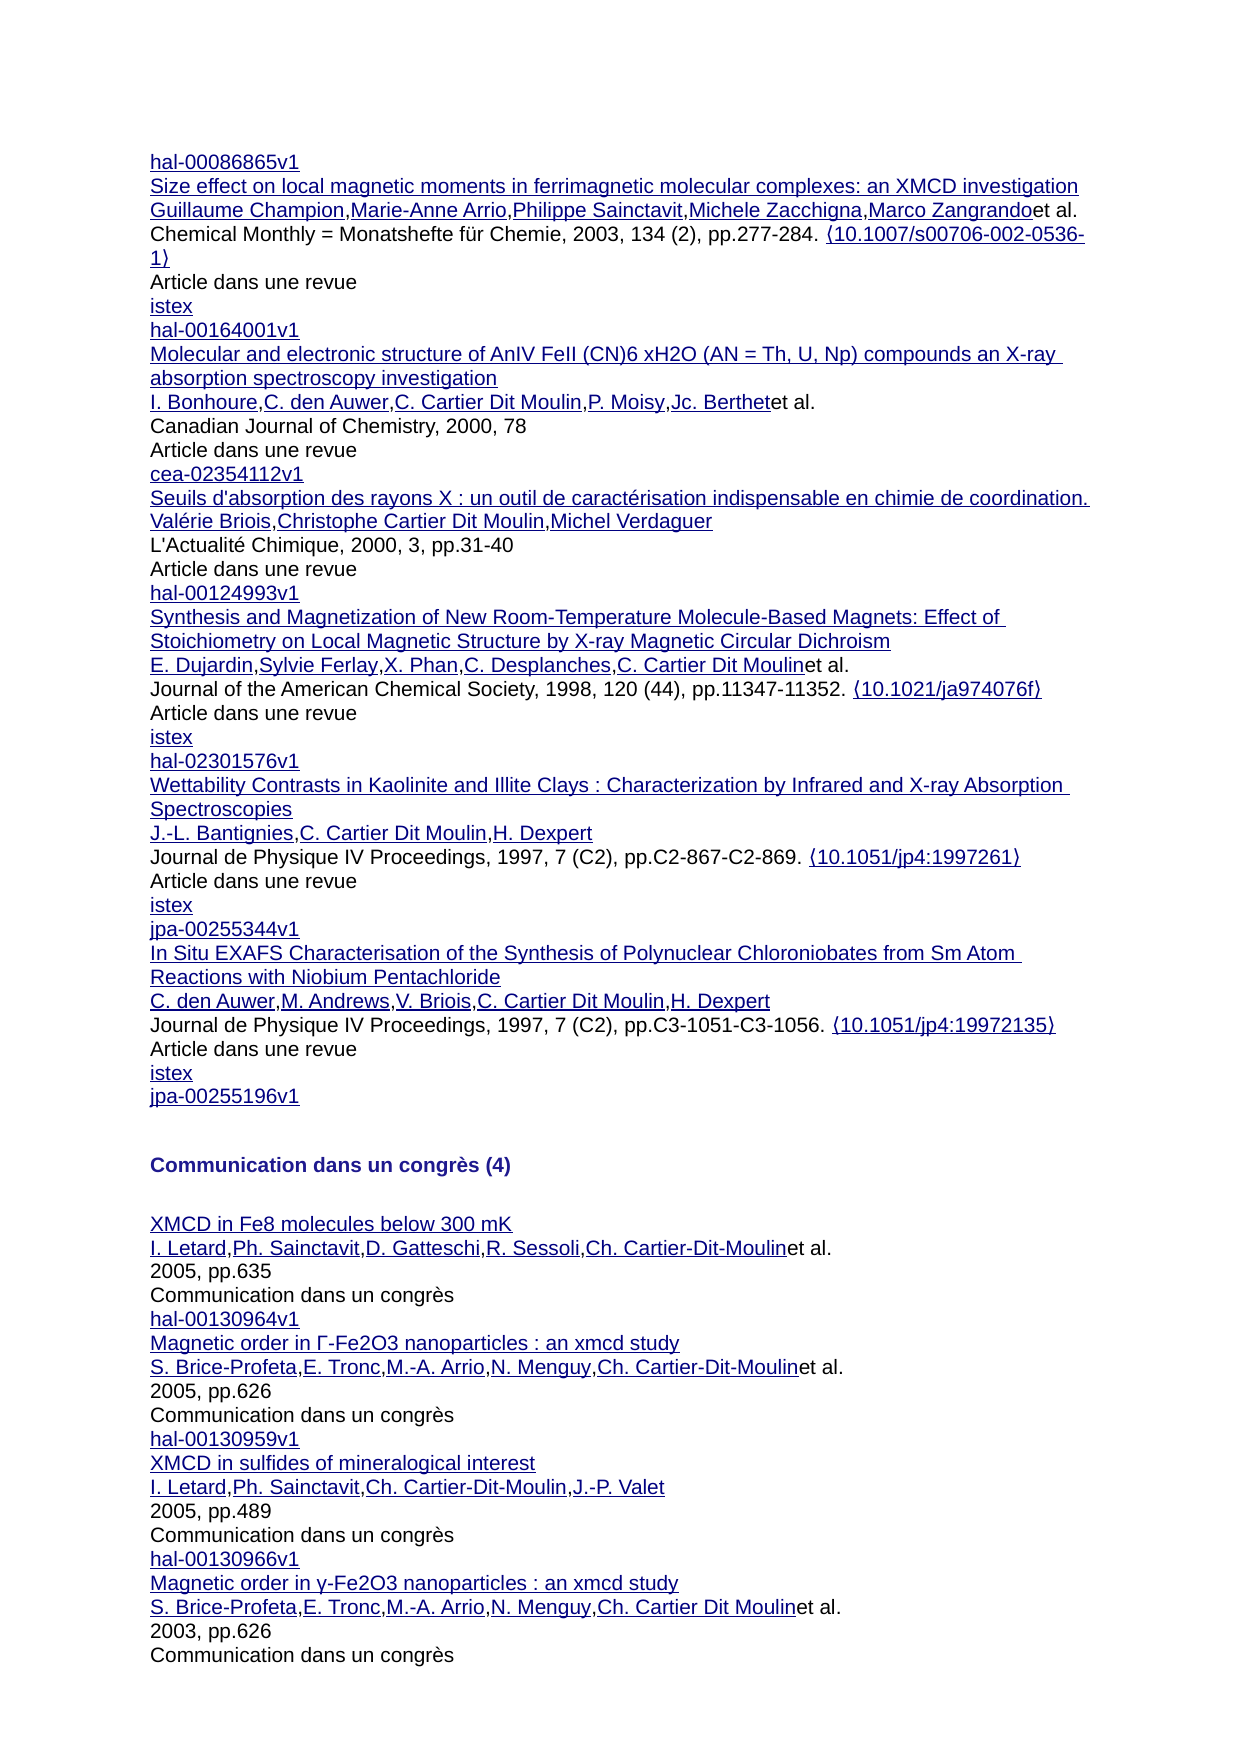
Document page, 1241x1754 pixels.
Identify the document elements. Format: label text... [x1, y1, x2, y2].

table_cell Molecular and electronic structure of AnIV FeII (CN)6 xH2O (AN = Th, U, Np) compounds an X-ray absorption spectroscopy investigation I. Bonhoure,C. den Auwer,C. Cartier Dit Moulin,P. Moisy,Jc. Berthetet al. Canadian Journal of Chemistry, 2000, 78 Article dans une revue cea-02354112v1 [150, 342, 1090, 485]
table_cell hal-00086865v1 [150, 150, 1090, 174]
table_cell Wettability Contrasts in Kaolinite and Illite Clays : Characterization by Infrared and X-ray Absorption Spectroscopies J.-L. Bantignies,C. Cartier Dit Moulin,H. Dexpert Journal de Physique IV Proceedings, 1997, 7 (C2), pp.C2-867-C2-869. ⟨10.1051/jp4:1997261⟩ Article dans une revue istex jpa-00255344v1 [150, 773, 1090, 941]
table_cell Magnetic order in Γ-Fe2O3 nanoparticles : an xmcd study S. Brice-Profeta,E. Tronc,M.-A. Arrio,N. Menguy,Ch. Cartier-Dit-Moulinet al. 2005, pp.626 Communication dans un congrès hal-00130959v1 [150, 1331, 1090, 1451]
table_cell Synthesis and Magnetization of New Room-Temperature Molecule-Based Magnets: Effect of Stoichiometry on Local Magnetic Structure by X-ray Magnetic Circular Dichroism E. Dujardin,Sylvie Ferlay,X. Phan,C. Desplanches,C. Cartier Dit Moulinet al. Journal of the American Chemical Society, 1998, 120 (44), pp.11347-11352. ⟨10.1021/ja974076f⟩ Article dans une revue istex hal-02301576v1 [150, 605, 1090, 773]
table_cell In Situ EXAFS Characterisation of the Synthesis of Polynuclear Chloroniobates from Sm Atom Reactions with Niobium Pentachloride C. den Auwer,M. Andrews,V. Briois,C. Cartier Dit Moulin,H. Dexpert Journal de Physique IV Proceedings, 1997, 7 (C2), pp.C3-1051-C3-1056. ⟨10.1051/jp4:19972135⟩ Article dans une revue istex jpa-00255196v1 [150, 941, 1090, 1108]
table_cell Size effect on local magnetic moments in ferrimagnetic molecular complexes: an XMCD investigation Guillaume Champion,Marie-Anne Arrio,Philippe Sainctavit,Michele Zacchigna,Marco Zangrandoet al. Chemical Monthly = Monatshefte für Chemie, 2003, 134 (2), pp.277-284. ⟨10.1007/s00706-002-0536-1⟩ Article dans une revue istex hal-00164001v1 [150, 174, 1090, 342]
table_cell XMCD in sulfides of mineralogical interest I. Letard,Ph. Sainctavit,Ch. Cartier-Dit-Moulin,J.-P. Valet 2005, pp.489 Communication dans un congrès hal-00130966v1 [150, 1451, 1090, 1571]
subtitle Communication dans un congrès (4) [150, 1153, 1090, 1177]
table_cell Valérie Briois,Christophe Cartier Dit Moulin,Michel Verdaguer L'Actualité Chimique, 2000, 3, pp.31-40 Article dans une revue hal-00124993v1 [150, 507, 1090, 605]
table_header XMCD in Fe8 molecules below 300 mK I. Letard,Ph. Sainctavit,D. Gatteschi,R. Sessoli,Ch. Cartier-Dit-Moulinet al. 2005, pp.635 Communication dans un congrès hal-00130964v1 [150, 1211, 1090, 1331]
table_cell Magnetic order in γ-Fe2O3 nanoparticles : an xmcd study S. Brice-Profeta,E. Tronc,M.-A. Arrio,N. Menguy,Ch. Cartier Dit Moulinet al. 2003, pp.626 Communication dans un congrès [150, 1571, 1090, 1667]
table_cell Seuils d'absorption des rayons X : un outil de caractérisation indispensable en chimie de coordination. [150, 485, 1090, 506]
